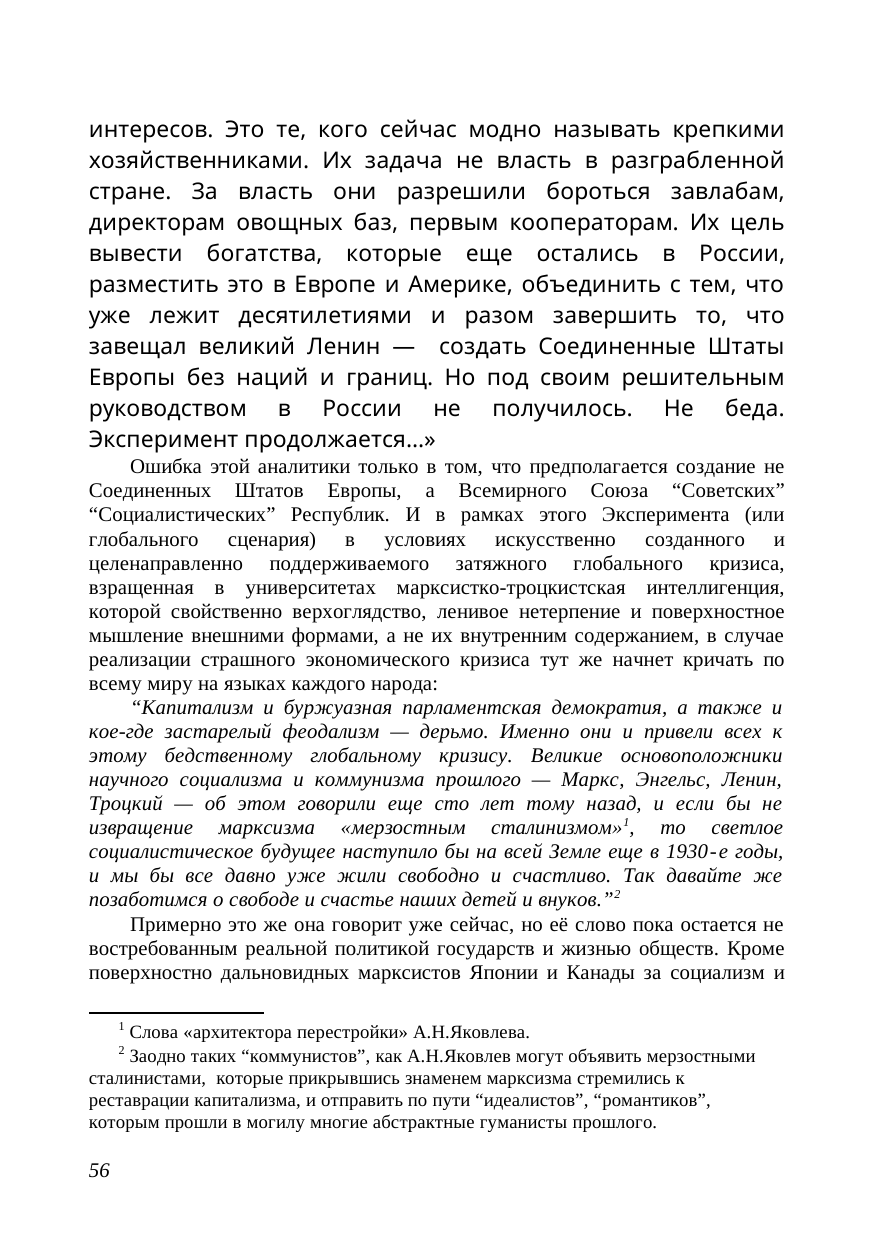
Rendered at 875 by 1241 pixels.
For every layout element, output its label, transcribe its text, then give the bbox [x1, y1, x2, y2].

text Заодно таких “коммунистов”, как А.Н.Яковлев могут объявить мерзостными сталинистами, которые прикрывшись знаменем марксизма стремились к реставрации капитализма, и отправить по пути “идеалистов”, “романтиков”, которым прошли в могилу многие абстрактные гуманисты прошлого. [89, 1043, 785, 1133]
text интересов. Это те, кого сейчас модно называть крепкими хозяйственниками. Их задача не власть в разграбленной стране. За власть они разрешили бороться завлабам, директорам овощных баз, первым кооператорам. Их цель вывести богатства, которые еще остались в России, разместить это в Европе и Америке, объединить с тем, что уже лежит десятилетиями и разом завершить то, что завещал великий Ленин — создать Соединенные Штаты Европы без наций и границ. Но под своим решительным руководством в России не получилось. Не беда. Эксперимент продолжается...» [89, 113, 785, 454]
text Ошибка этой аналитики только в том, что предполагается создание не Соединенных Штатов Европы, а Всемирного Союза “Советских” “Социалистических” Республик. И в рамках этого Эксперимента (или глобального сценария) в условиях искусственно созданного и целенаправленно поддерживаемого затяжного глобального кризиса, взращенная в университетах марксистко-троцкистская интеллигенция, которой свойственно верхоглядство, ленивое нетерпение и поверхностное мышление внешними формами, а не их внутренним содержанием, в случае реализации страшного экономического кризиса тут же начнет кричать по всему миру на языках каждого народа: [89, 454, 785, 695]
text “Капитализм и буржуазная парламентская демократия, а также и кое-где застарелый феодализм — дерьмо. Именно они и привели всех к этому бедственному глобальному кризису. Великие основоположники научного социализма и коммунизма прошлого — Маркс, Энгельс, Ленин, Троцкий — об этом говорили еще сто лет тому назад, и если бы не извращение марксизма «мерзостным сталинизмом», то светлое социалистическое будущее наступило бы на всей Земле еще в 1930‑е годы, и мы бы все давно уже жили свободно и счастливо. Так давайте же позаботимся о свободе и счастье наших детей и внуков.” [89, 695, 785, 911]
text Слова «архитектора перестройки» А.Н.Яковлева. [89, 1019, 785, 1043]
text Примерно это же она говорит уже сейчас, но её слово пока остается не востребованным реальной политикой государств и жизнью обществ. Кроме поверхностно дальновидных марксистов Японии и Канады за социализм и [89, 911, 785, 983]
